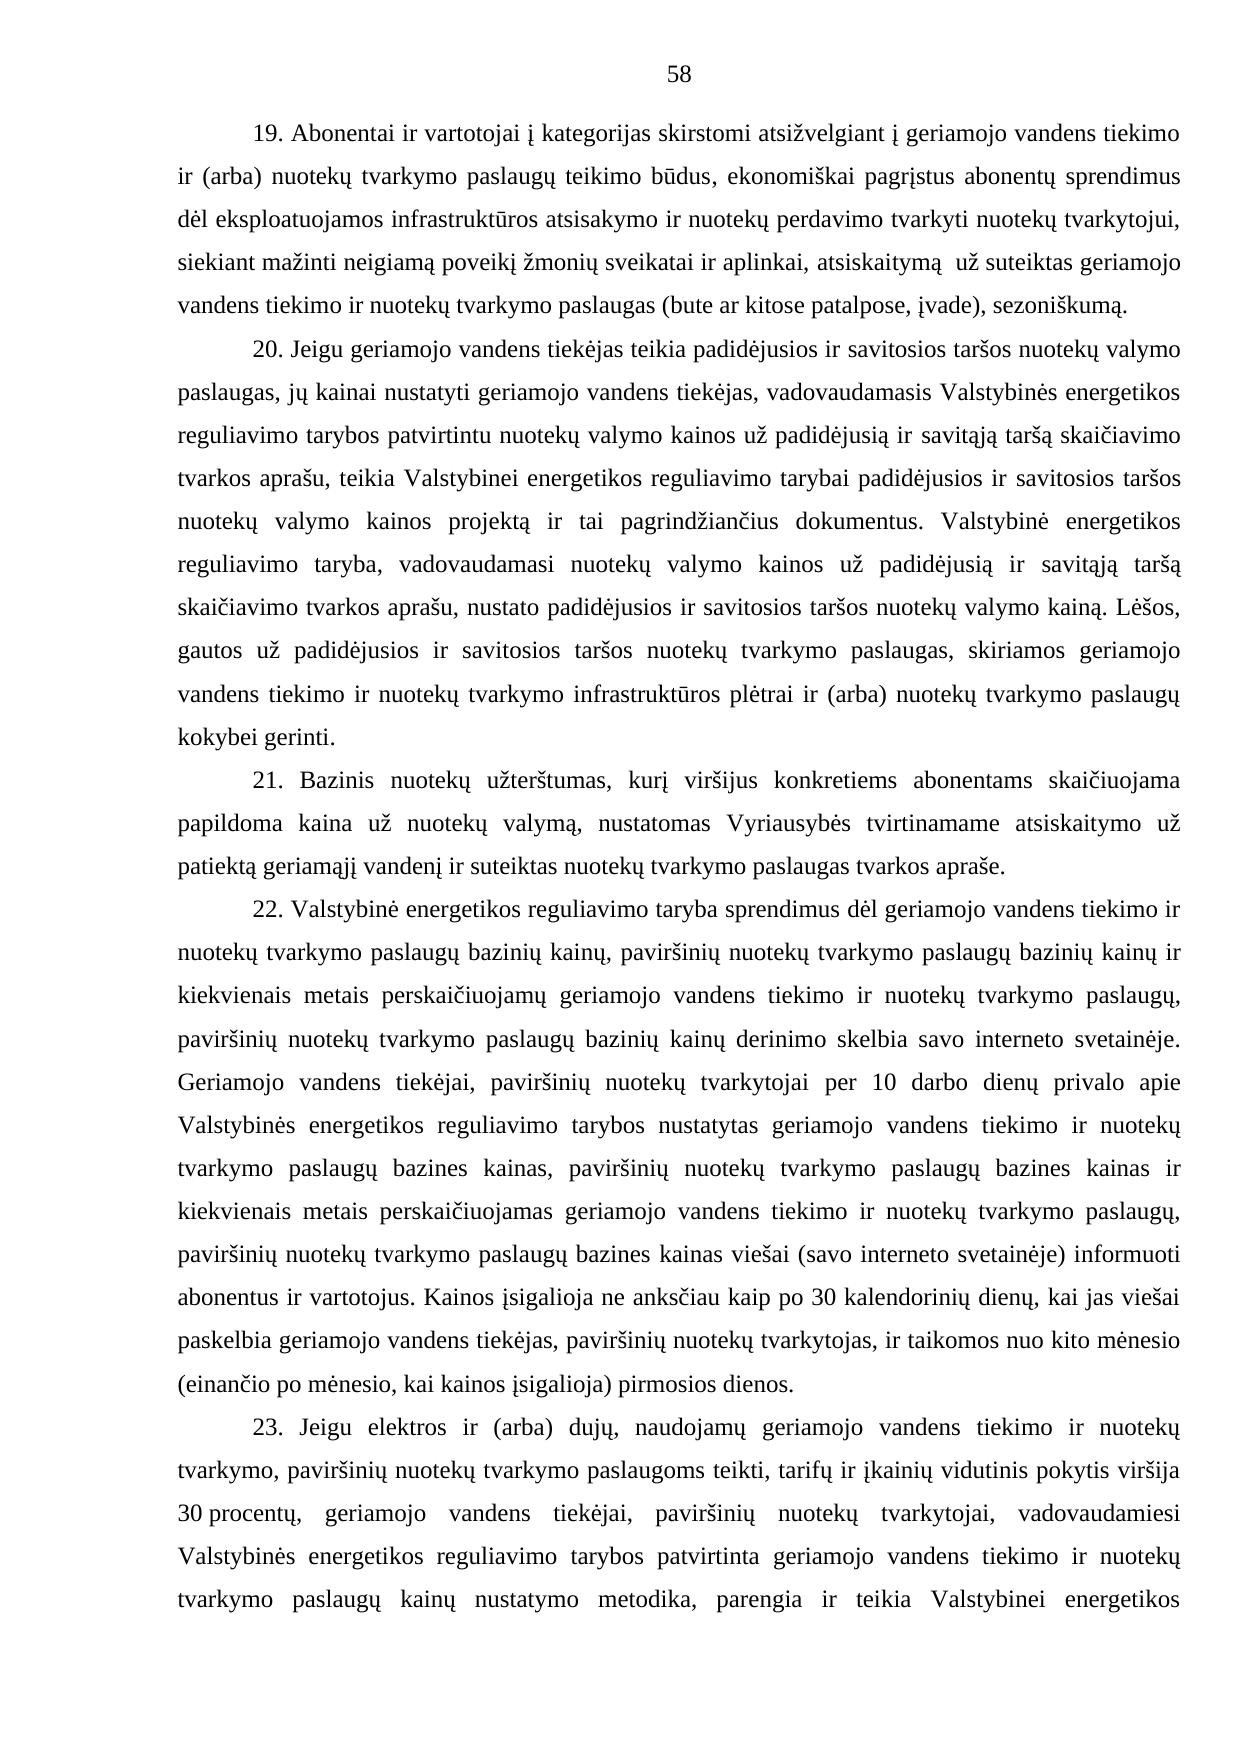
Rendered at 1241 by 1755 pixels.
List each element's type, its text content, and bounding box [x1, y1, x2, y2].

text 23. Jeigu elektros ir (arba) dujų, naudojamų geriamojo vandens tiekimo ir nuotekų tvarkymo, paviršinių nuotekų tvarkymo paslaugoms teikti, tarifų ir įkainių vidutinis pokytis viršija 30 procentų, geriamojo vandens tiekėjai, paviršinių nuotekų tvarkytojai, vadovaudamiesi Valstybinės energetikos reguliavimo tarybos patvirtinta geriamojo vandens tiekimo ir nuotekų tvarkymo paslaugų kainų nustatymo metodika, parengia ir teikia Valstybinei energetikos [177, 1412, 1181, 1613]
text 19. Abonentai ir vartotojai į kategorijas skirstomi atsižvelgiant į geriamojo vandens tiekimo ir (arba) nuotekų tvarkymo paslaugų teikimo būdus, ekonomiškai pagrįstus abonentų sprendimus dėl eksploatuojamos infrastruktūros atsisakymo ir nuotekų perdavimo tvarkyti nuotekų tvarkytojui, siekiant mažinti neigiamą poveikį žmonių sveikatai ir aplinkai, atsiskaitymą už suteiktas geriamojo vandens tiekimo ir nuotekų tvarkymo paslaugas (bute ar kitose patalpose, įvade), sezoniškumą. [177, 118, 1181, 319]
text 20. Jeigu geriamojo vandens tiekėjas teikia padidėjusios ir savitosios taršos nuotekų valymo paslaugas, jų kainai nustatyti geriamojo vandens tiekėjas, vadovaudamasis Valstybinės energetikos reguliavimo tarybos patvirtintu nuotekų valymo kainos už padidėjusią ir savitąją taršą skaičiavimo tvarkos aprašu, teikia Valstybinei energetikos reguliavimo tarybai padidėjusios ir savitosios taršos nuotekų valymo kainos projektą ir tai pagrindžiančius dokumentus. Valstybinė energetikos reguliavimo taryba, vadovaudamasi nuotekų valymo kainos už padidėjusią ir savitąją taršą skaičiavimo tvarkos aprašu, nustato padidėjusios ir savitosios taršos nuotekų valymo kainą. Lėšos, gautos už padidėjusios ir savitosios taršos nuotekų tvarkymo paslaugas, skiriamos geriamojo vandens tiekimo ir nuotekų tvarkymo infrastruktūros plėtrai ir (arba) nuotekų tvarkymo paslaugų kokybei gerinti. [177, 334, 1181, 751]
text 22. Valstybinė energetikos reguliavimo taryba sprendimus dėl geriamojo vandens tiekimo ir nuotekų tvarkymo paslaugų bazinių kainų, paviršinių nuotekų tvarkymo paslaugų bazinių kainų ir kiekvienais metais perskaičiuojamų geriamojo vandens tiekimo ir nuotekų tvarkymo paslaugų, paviršinių nuotekų tvarkymo paslaugų bazinių kainų derinimo skelbia savo interneto svetainėje. Geriamojo vandens tiekėjai, paviršinių nuotekų tvarkytojai per 10 darbo dienų privalo apie Valstybinės energetikos reguliavimo tarybos nustatytas geriamojo vandens tiekimo ir nuotekų tvarkymo paslaugų bazines kainas, paviršinių nuotekų tvarkymo paslaugų bazines kainas ir kiekvienais metais perskaičiuojamas geriamojo vandens tiekimo ir nuotekų tvarkymo paslaugų, paviršinių nuotekų tvarkymo paslaugų bazines kainas viešai (savo interneto svetainėje) informuoti abonentus ir vartotojus. Kainos įsigalioja ne anksčiau kaip po 30 kalendorinių dienų, kai jas viešai paskelbia geriamojo vandens tiekėjas, paviršinių nuotekų tvarkytojas, ir taikomos nuo kito mėnesio (einančio po mėnesio, kai kainos įsigalioja) pirmosios dienos. [177, 894, 1181, 1397]
text 21. Bazinis nuotekų užterštumas, kurį viršijus konkretiems abonentams skaičiuojama papildoma kaina už nuotekų valymą, nustatomas Vyriausybės tvirtinamame atsiskaitymo už patiektą geriamąjį vandenį ir suteiktas nuotekų tvarkymo paslaugas tvarkos apraše. [177, 765, 1181, 880]
